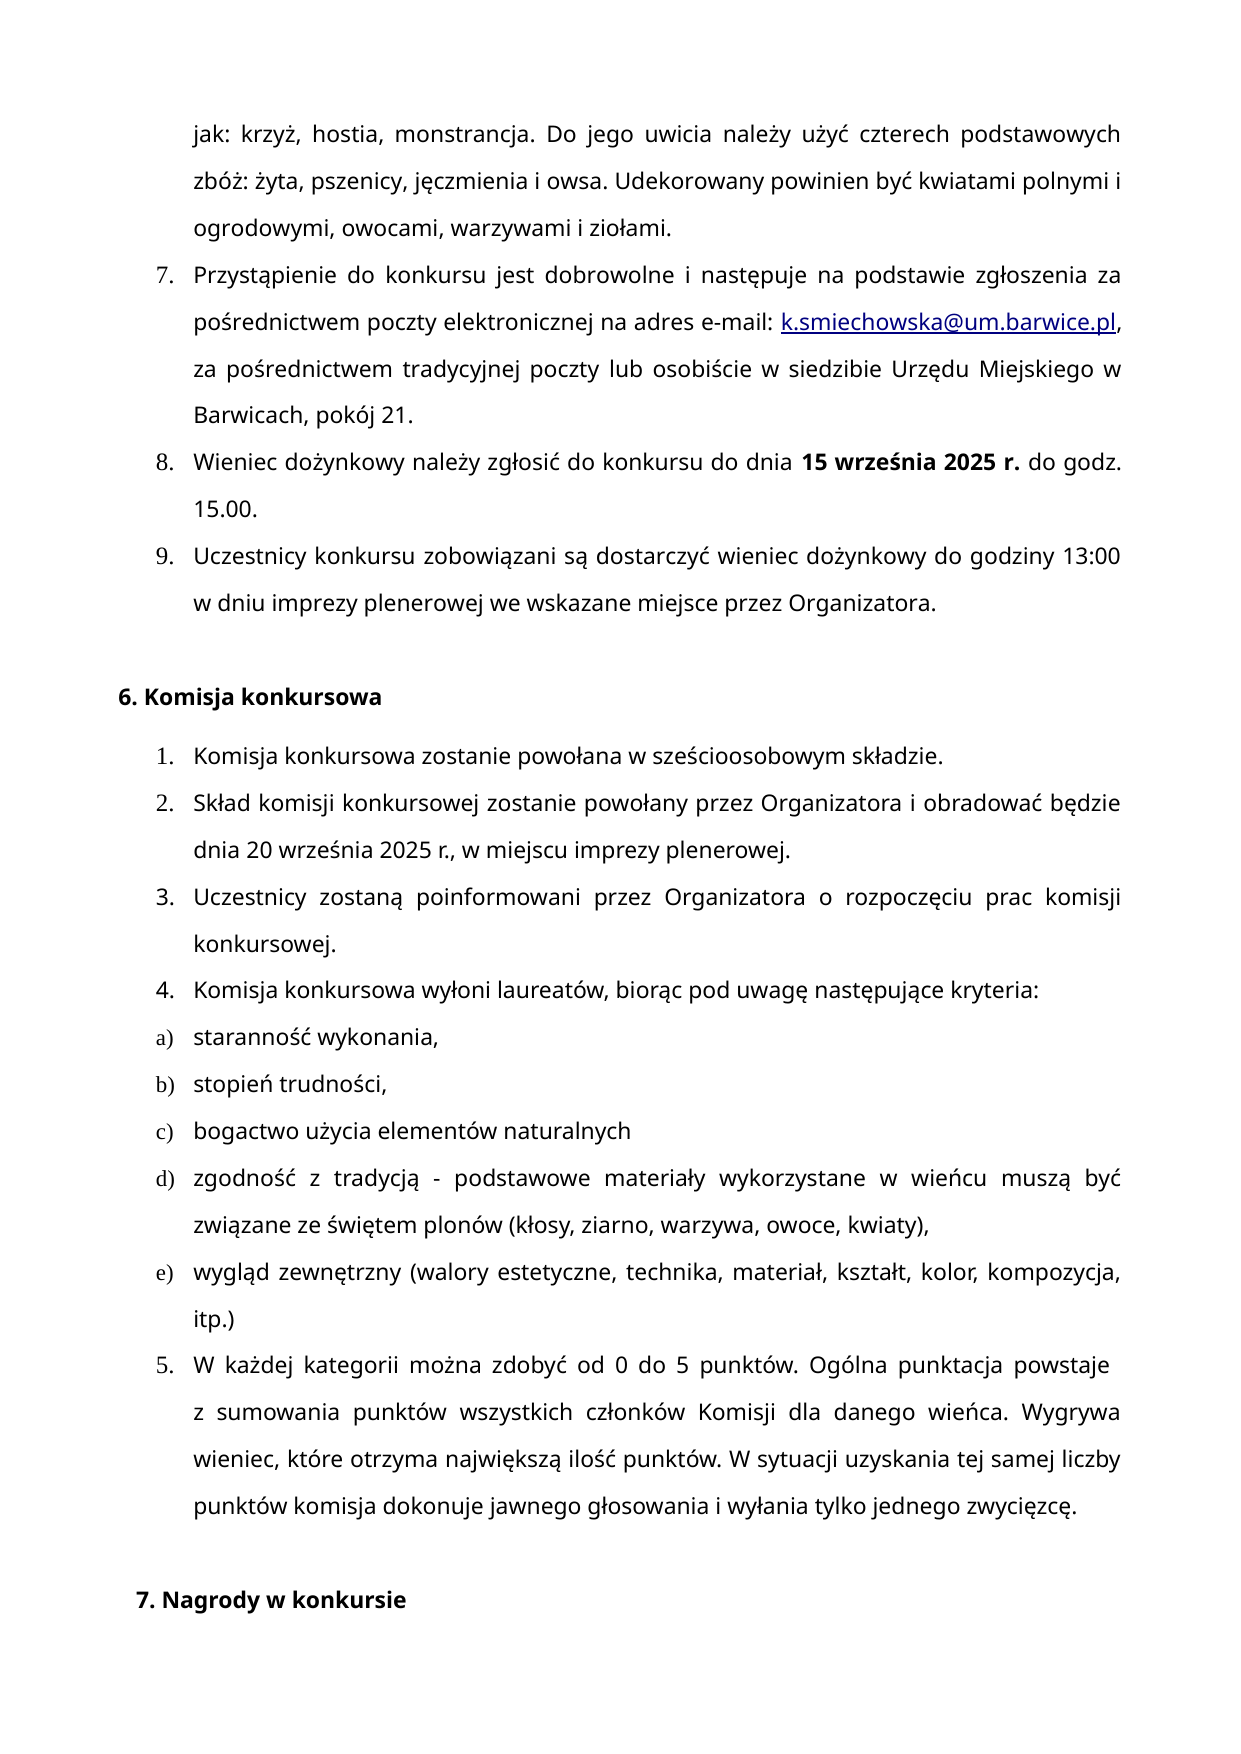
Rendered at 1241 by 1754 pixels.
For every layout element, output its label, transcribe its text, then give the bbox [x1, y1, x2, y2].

list staranność wykonania, [156, 1021, 1122, 1052]
list Komisja konkursowa wyłoni laureatów, biorąc pod uwagę następujące kryteria: [156, 974, 1122, 1006]
list bogactwo użycia elementów naturalnych [156, 1115, 1122, 1146]
list zgodność z tradycją - podstawowe materiały wykorzystane w wieńcu muszą być związane ze świętem plonów (kłosy, ziarno, warzywa, owoce, kwiaty), [156, 1162, 1122, 1240]
list Przystąpienie do konkursu jest dobrowolne i następuje na podstawie zgłoszenia za pośrednictwem poczty elektronicznej na adres e-mail: k.smiechowska@um.barwice.pl, za pośrednictwem tradycyjnej poczty lub osobiście w siedzibie Urzędu Miejskiego w Barwicach, pokój 21. [156, 259, 1122, 431]
list Wieniec dożynkowy należy zgłosić do konkursu do dnia 15 września 2025 r. do godz. 15.00. [156, 446, 1122, 524]
text 6. Komisja konkursowa [118, 681, 1122, 712]
list Uczestnicy konkursu zobowiązani są dostarczyć wieniec dożynkowy do godziny 13:00 w dniu imprezy plenerowej we wskazane miejsce przez Organizatora. [156, 540, 1122, 618]
list Skład komisji konkursowej zostanie powołany przez Organizatora i obradować będzie dnia 20 września 2025 r., w miejscu imprezy plenerowej. [156, 787, 1122, 865]
list W każdej kategorii można zdobyć od 0 do 5 punktów. Ogólna punktacja powstaje z sumowania punktów wszystkich członków Komisji dla danego wieńca. Wygrywa wieniec, które otrzyma największą ilość punktów. W sytuacji uzyskania tej samej liczby punktów komisja dokonuje jawnego głosowania i wyłania tylko jednego zwycięzcę. [156, 1349, 1122, 1521]
list wygląd zewnętrzny (walory estetyczne, technika, materiał, kształt, kolor, kompozycja, itp.) [156, 1256, 1122, 1334]
list 7. Nagrody w konkursie [136, 1584, 1122, 1615]
list stopień trudności, [156, 1068, 1122, 1099]
list Uczestnicy zostaną poinformowani przez Organizatora o rozpoczęciu prac komisji konkursowej. [156, 881, 1122, 959]
list Komisja konkursowa zostanie powołana w sześcioosobowym składzie. [156, 740, 1122, 771]
list jak: krzyż, hostia, monstrancja. Do jego uwicia należy użyć czterech podstawowych zbóż: żyta, pszenicy, jęczmienia i owsa. Udekorowany powinien być kwiatami polnymi i ogrodowymi, owocami, warzywami i ziołami. [156, 118, 1122, 243]
